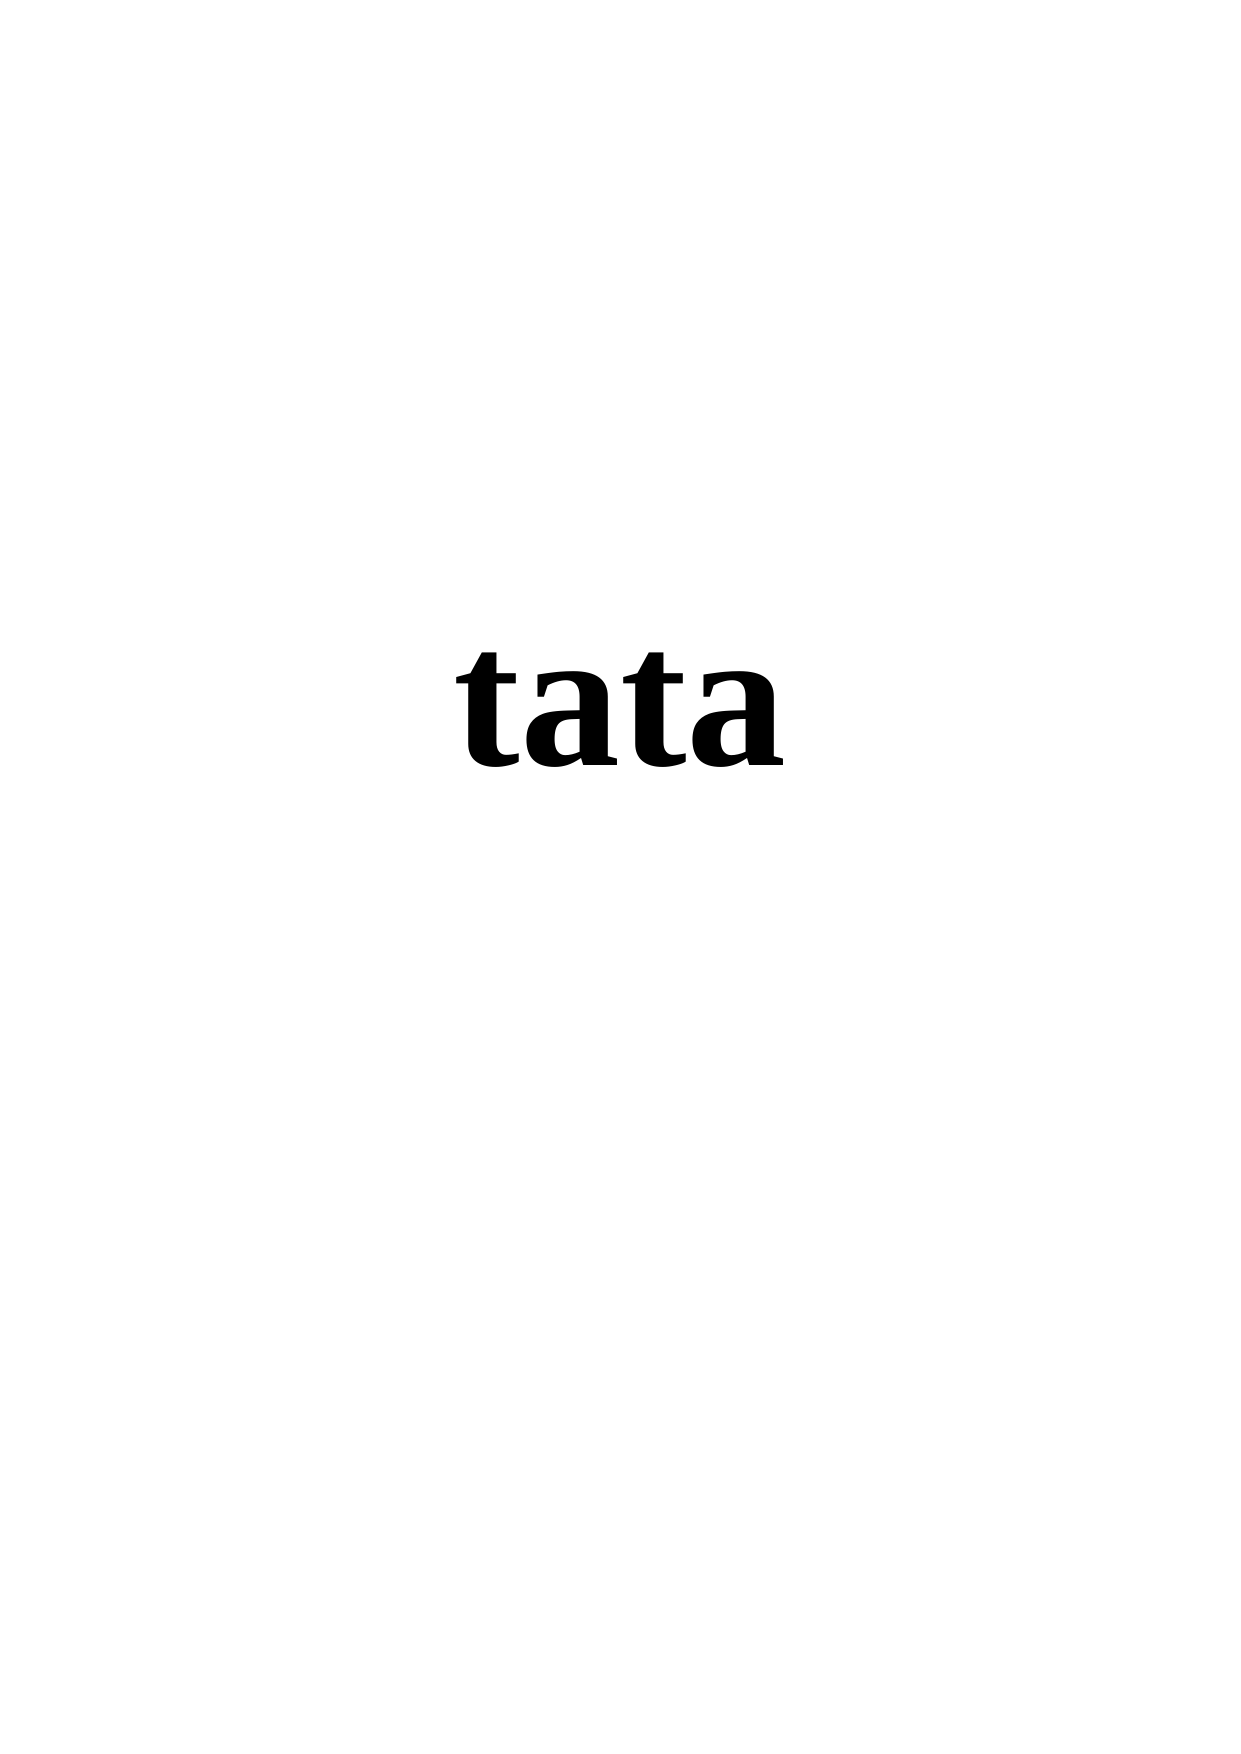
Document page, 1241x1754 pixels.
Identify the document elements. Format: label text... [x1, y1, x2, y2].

text tata [118, 578, 1122, 808]
